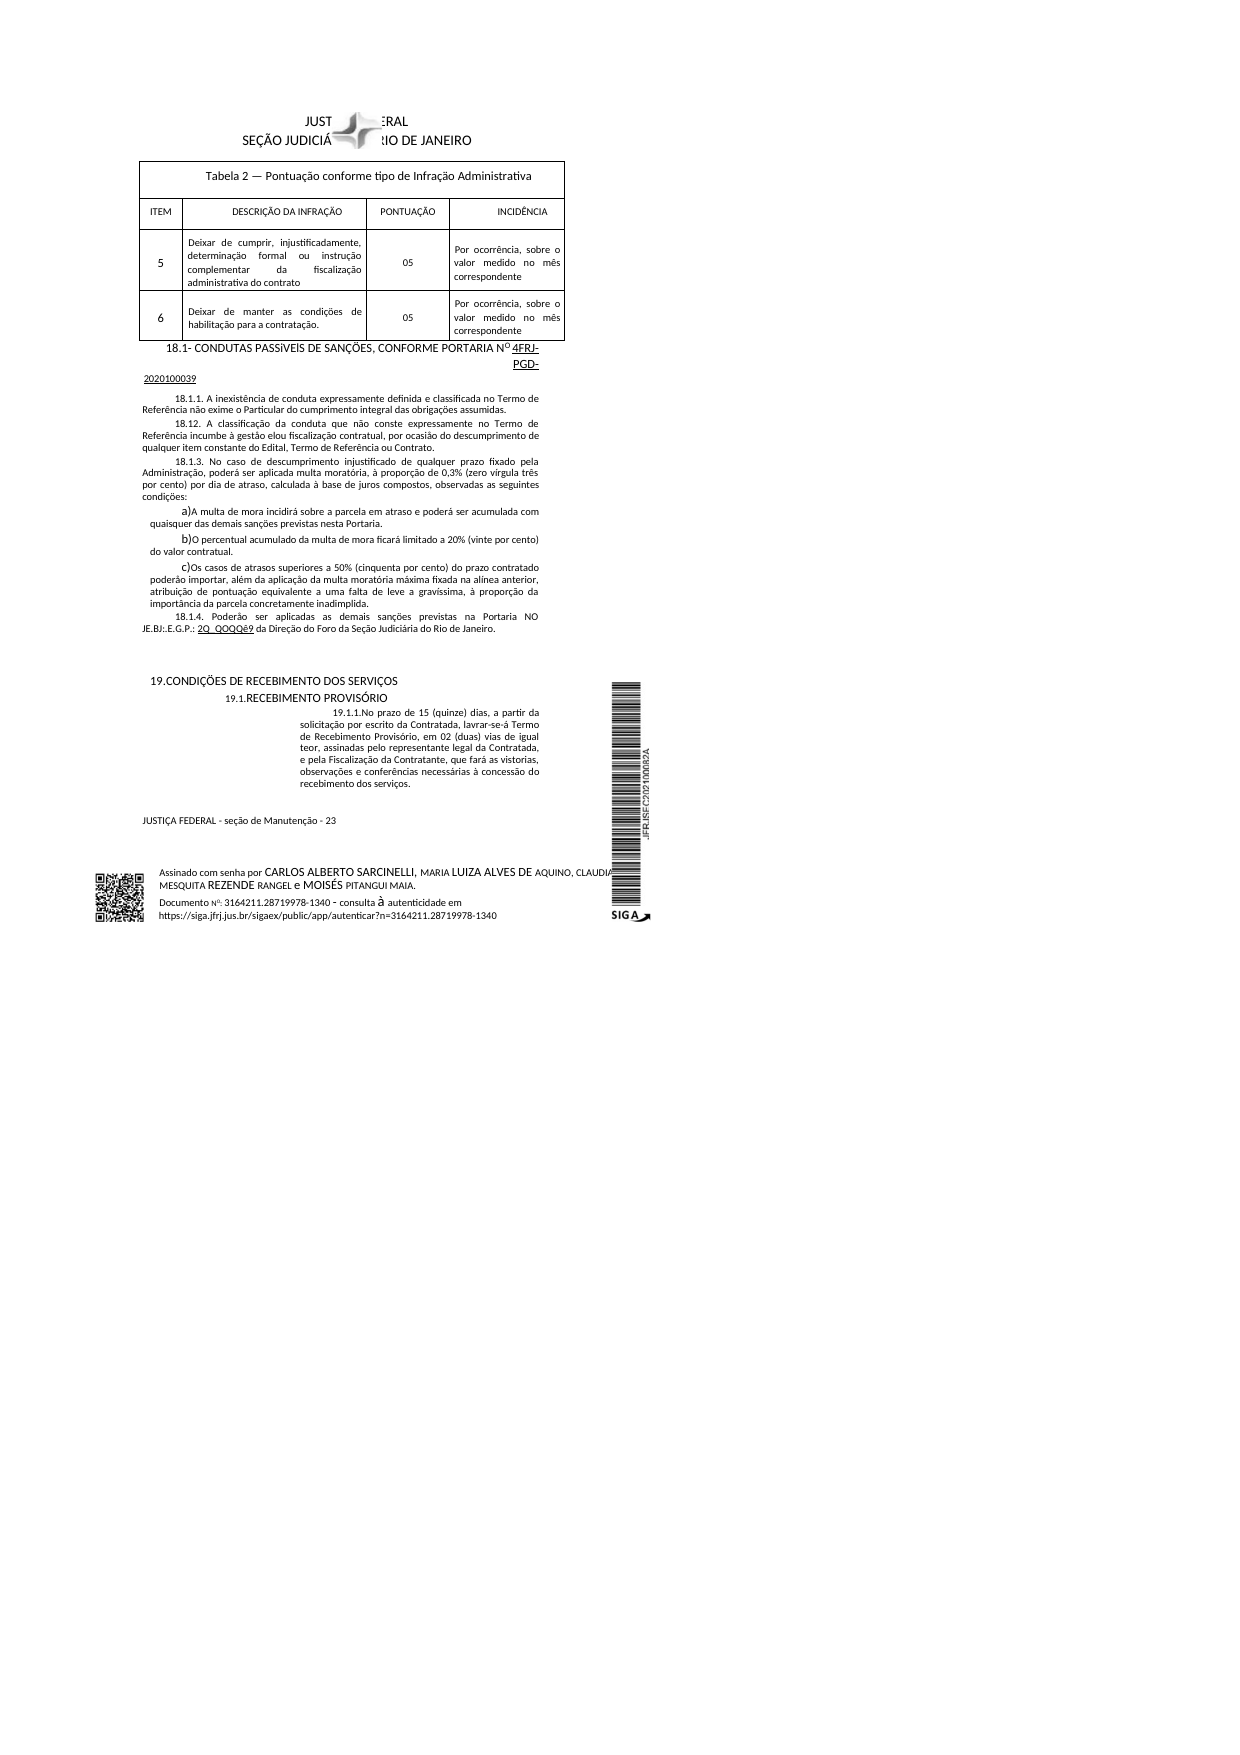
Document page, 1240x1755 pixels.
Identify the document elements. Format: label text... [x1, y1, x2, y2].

text 18.1.1. A inexistência de conduta expressamente definida e classificada no Termo de Referência não exime o Particular do cumprimento integral das obrigaçöes assumidas. [142, 393, 539, 416]
list RECEBIMENTO PROVISÓRIO [126, 690, 540, 705]
table_header Tabela 2 — Pontuação conforme tipo de Infraçäo Administrativa [183, 162, 564, 198]
table_cell 5 [140, 230, 182, 290]
table_cell Por ocorrência, sobre o valor medido no mês correspondente [450, 291, 564, 339]
list CONDIÇÖES DE RECEBIMENTO DOS SERVIÇOS [134, 673, 540, 688]
table_cell 6 [140, 291, 182, 339]
text JUSTIÇA FEDERAL - seção de Manutenção - 23 [142, 815, 539, 827]
list O percentual acumulado da multa de mora ficará limitado a 20% (vinte por cento) do valor contratual. [150, 532, 539, 558]
table_cell DESCRIÇÃO DA INFRAÇÄO [183, 199, 366, 229]
text 18.12. A classificação da conduta que não conste expressamente no Termo de Referência incumbe à geståo elou fiscalização contratual, por ocasiåo do descumprimento de qualquer item constante do Edital, Termo de Referência ou Contrato. [142, 418, 539, 454]
table_cell ITEM [140, 199, 182, 229]
list Os casos de atrasos superiores a 50% (cinquenta por cento) do prazo contratado poderåo importar, além da aplicaçåo da multa moratória máxima fixada na alínea anterior, atribuição de pontuação equivalente a uma falta de leve a gravíssima, à proporção da importância da parcela concretamente inadimplida. [150, 560, 539, 609]
table_cell Por ocorrência, sobre o valor medido no mês correspondente [450, 230, 564, 290]
table_cell INCIDÊNCIA [450, 199, 564, 229]
table_cell Deixar de manter as condiçöes de habilitação para a contratação. [183, 291, 366, 339]
table_cell PONTUAÇÃO [367, 199, 449, 229]
list A multa de mora incidirá sobre a parcela em atraso e poderá ser acumulada com quaisquer das demais sançöes previstas nesta Portaria. [150, 504, 539, 530]
subtitle 18.1- CONDUTAS PASSiVElS DE SANÇÖES, CONFORME PORTARIA NO 4FRJ-PGD- [150, 341, 538, 371]
text 18.1.3. No caso de descumprimento injustificado de qualquer prazo fixado pela Administração, poderá ser aplicada multa moratória, à proporção de 0,3% (zero vírgula três por cento) por dia de atraso, calculada à base de juros compostos, observadas as seguintes condiçöes: [142, 456, 539, 503]
table_cell 05 [367, 291, 449, 339]
list No prazo de 15 (quinze) dias, a partir da solicitação por escrito da Contratada, lavrar-se-á Termo de Recebimento Provisório, em 02 (duas) vias de igual teor, assinadas pelo representante legal da Contratada, e pela Fiscalização da Contratante, que fará as vistorias, observações e conferências necessárias à concessão do recebimento dos serviços. [150, 707, 539, 789]
subtitle 2020100039 [143, 372, 1089, 385]
table_cell Deixar de cumprir, injustificadamente, determinaçäo formal ou instrução complementar da fiscalização administrativa do contrato [183, 230, 366, 290]
table_header [140, 162, 183, 198]
text 18.1.4. Poderåo ser aplicadas as demais sançöes previstas na Portaria NO JE.BJ:.E.G.P.: 2Q_QOQQê9 da Direçäo do Foro da Seção Judiciária do Rio de Janeiro. [142, 612, 539, 635]
table_cell 05 [367, 230, 449, 290]
